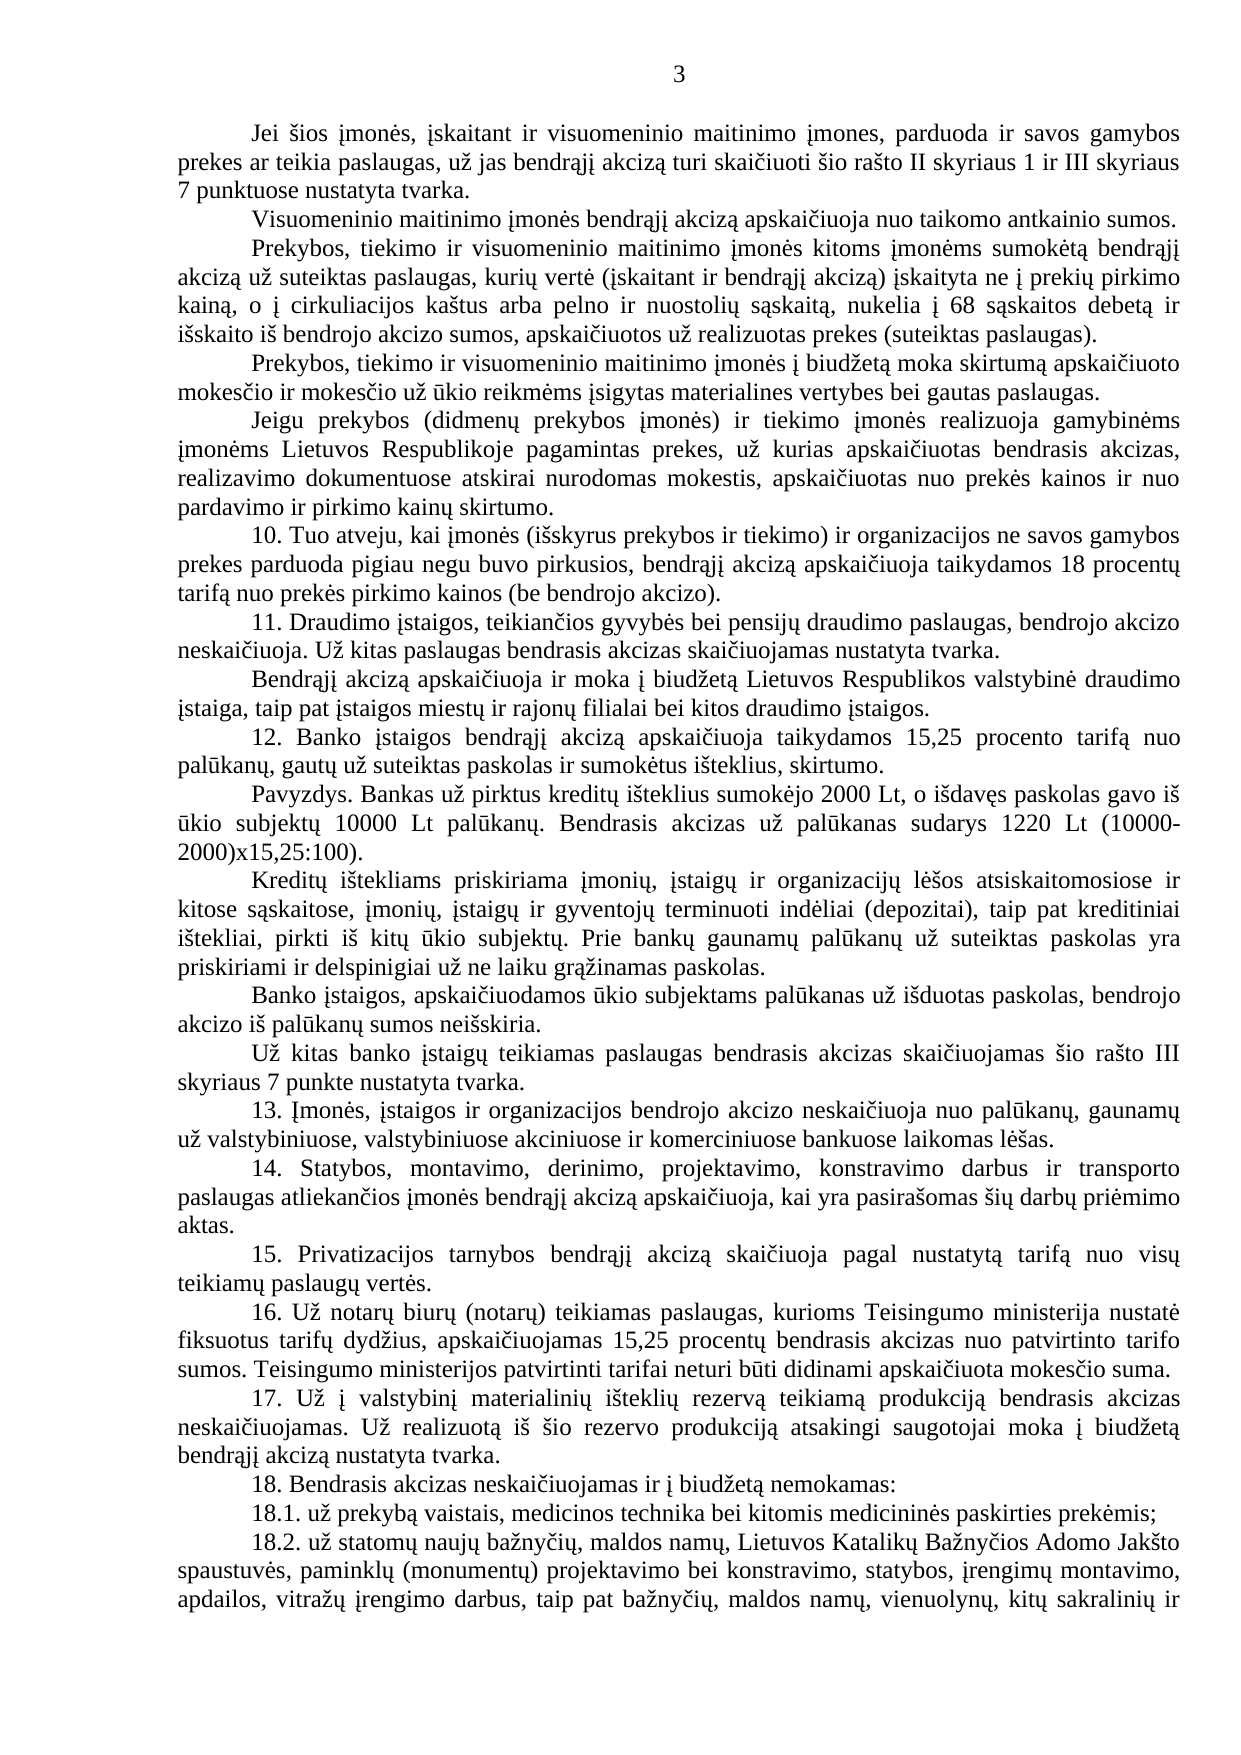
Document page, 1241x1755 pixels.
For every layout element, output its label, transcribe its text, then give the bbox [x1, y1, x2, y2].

text 18. Bendrasis akcizas neskaičiuojamas ir į biudžetą nemokamas: [177, 1469, 1181, 1498]
text 10. Tuo atveju, kai įmonės (išskyrus prekybos ir tiekimo) ir organizacijos ne savos gamybos prekes parduoda pigiau negu buvo pirkusios, bendrąjį akcizą apskaičiuoja taikydamos 18 procentų tarifą nuo prekės pirkimo kainos (be bendrojo akcizo). [177, 521, 1181, 607]
text 16. Už notarų biurų (notarų) teikiamas paslaugas, kurioms Teisingumo ministerija nustatė fiksuotus tarifų dydžius, apskaičiuojamas 15,25 procentų bendrasis akcizas nuo patvirtinto tarifo sumos. Teisingumo ministerijos patvirtinti tarifai neturi būti didinami apskaičiuota mokesčio suma. [177, 1297, 1181, 1383]
text Bendrąjį akcizą apskaičiuoja ir moka į biudžetą Lietuvos Respublikos valstybinė draudimo įstaiga, taip pat įstaigos miestų ir rajonų filialai bei kitos draudimo įstaigos. [177, 664, 1181, 722]
text Jeigu prekybos (didmenų prekybos įmonės) ir tiekimo įmonės realizuoja gamybinėms įmonėms Lietuvos Respublikoje pagamintas prekes, už kurias apskaičiuotas bendrasis akcizas, realizavimo dokumentuose atskirai nurodomas mokestis, apskaičiuotas nuo prekės kainos ir nuo pardavimo ir pirkimo kainų skirtumo. [177, 406, 1181, 521]
text 11. Draudimo įstaigos, teikiančios gyvybės bei pensijų draudimo paslaugas, bendrojo akcizo neskaičiuoja. Už kitas paslaugas bendrasis akcizas skaičiuojamas nustatyta tvarka. [177, 607, 1181, 664]
text Prekybos, tiekimo ir visuomeninio maitinimo įmonės į biudžetą moka skirtumą apskaičiuoto mokesčio ir mokesčio už ūkio reikmėms įsigytas materialines vertybes bei gautas paslaugas. [177, 348, 1181, 406]
text 18.2. už statomų naujų bažnyčių, maldos namų, Lietuvos Katalikų Bažnyčios Adomo Jakšto spaustuvės, paminklų (monumentų) projektavimo bei konstravimo, statybos, įrengimų montavimo, apdailos, vitražų įrengimo darbus, taip pat bažnyčių, maldos namų, vienuolynų, kitų sakralinių ir [177, 1527, 1181, 1613]
text 12. Banko įstaigos bendrąjį akcizą apskaičiuoja taikydamos 15,25 procento tarifą nuo palūkanų, gautų už suteiktas paskolas ir sumokėtus išteklius, skirtumo. [177, 722, 1181, 779]
text 15. Privatizacijos tarnybos bendrąjį akcizą skaičiuoja pagal nustatytą tarifą nuo visų teikiamų paslaugų vertės. [177, 1239, 1181, 1297]
text 17. Už į valstybinį materialinių išteklių rezervą teikiamą produkciją bendrasis akcizas neskaičiuojamas. Už realizuotą iš šio rezervo produkciją atsakingi saugotojai moka į biudžetą bendrąjį akcizą nustatyta tvarka. [177, 1383, 1181, 1469]
text Pavyzdys. Bankas už pirktus kreditų išteklius sumokėjo 2000 Lt, o išdavęs paskolas gavo iš ūkio subjektų 10000 Lt palūkanų. Bendrasis akcizas už palūkanas sudarys 1220 Lt (10000-2000)x15,25:100). [177, 779, 1181, 866]
text 13. Įmonės, įstaigos ir organizacijos bendrojo akcizo neskaičiuoja nuo palūkanų, gaunamų už valstybiniuose, valstybiniuose akciniuose ir komerciniuose bankuose laikomas lėšas. [177, 1096, 1181, 1153]
text Visuomeninio maitinimo įmonės bendrąjį akcizą apskaičiuoja nuo taikomo antkainio sumos. [177, 204, 1181, 233]
text 14. Statybos, montavimo, derinimo, projektavimo, konstravimo darbus ir transporto paslaugas atliekančios įmonės bendrąjį akcizą apskaičiuoja, kai yra pasirašomas šių darbų priėmimo aktas. [177, 1153, 1181, 1239]
text Banko įstaigos, apskaičiuodamos ūkio subjektams palūkanas už išduotas paskolas, bendrojo akcizo iš palūkanų sumos neišskiria. [177, 981, 1181, 1038]
text Jei šios įmonės, įskaitant ir visuomeninio maitinimo įmones, parduoda ir savos gamybos prekes ar teikia paslaugas, už jas bendrąjį akcizą turi skaičiuoti šio rašto II skyriaus 1 ir III skyriaus 7 punktuose nustatyta tvarka. [177, 118, 1181, 204]
text Už kitas banko įstaigų teikiamas paslaugas bendrasis akcizas skaičiuojamas šio rašto III skyriaus 7 punkte nustatyta tvarka. [177, 1038, 1181, 1096]
text Kreditų ištekliams priskiriama įmonių, įstaigų ir organizacijų lėšos atsiskaitomosiose ir kitose sąskaitose, įmonių, įstaigų ir gyventojų terminuoti indėliai (depozitai), taip pat kreditiniai ištekliai, pirkti iš kitų ūkio subjektų. Prie bankų gaunamų palūkanų už suteiktas paskolas yra priskiriami ir delspinigiai už ne laiku grąžinamas paskolas. [177, 866, 1181, 981]
text 18.1. už prekybą vaistais, medicinos technika bei kitomis medicininės paskirties prekėmis; [177, 1498, 1181, 1527]
text Prekybos, tiekimo ir visuomeninio maitinimo įmonės kitoms įmonėms sumokėtą bendrąjį akcizą už suteiktas paslaugas, kurių vertė (įskaitant ir bendrąjį akcizą) įskaityta ne į prekių pirkimo kainą, o į cirkuliacijos kaštus arba pelno ir nuostolių sąskaitą, nukelia į 68 sąskaitos debetą ir išskaito iš bendrojo akcizo sumos, apskaičiuotos už realizuotas prekes (suteiktas paslaugas). [177, 233, 1181, 348]
